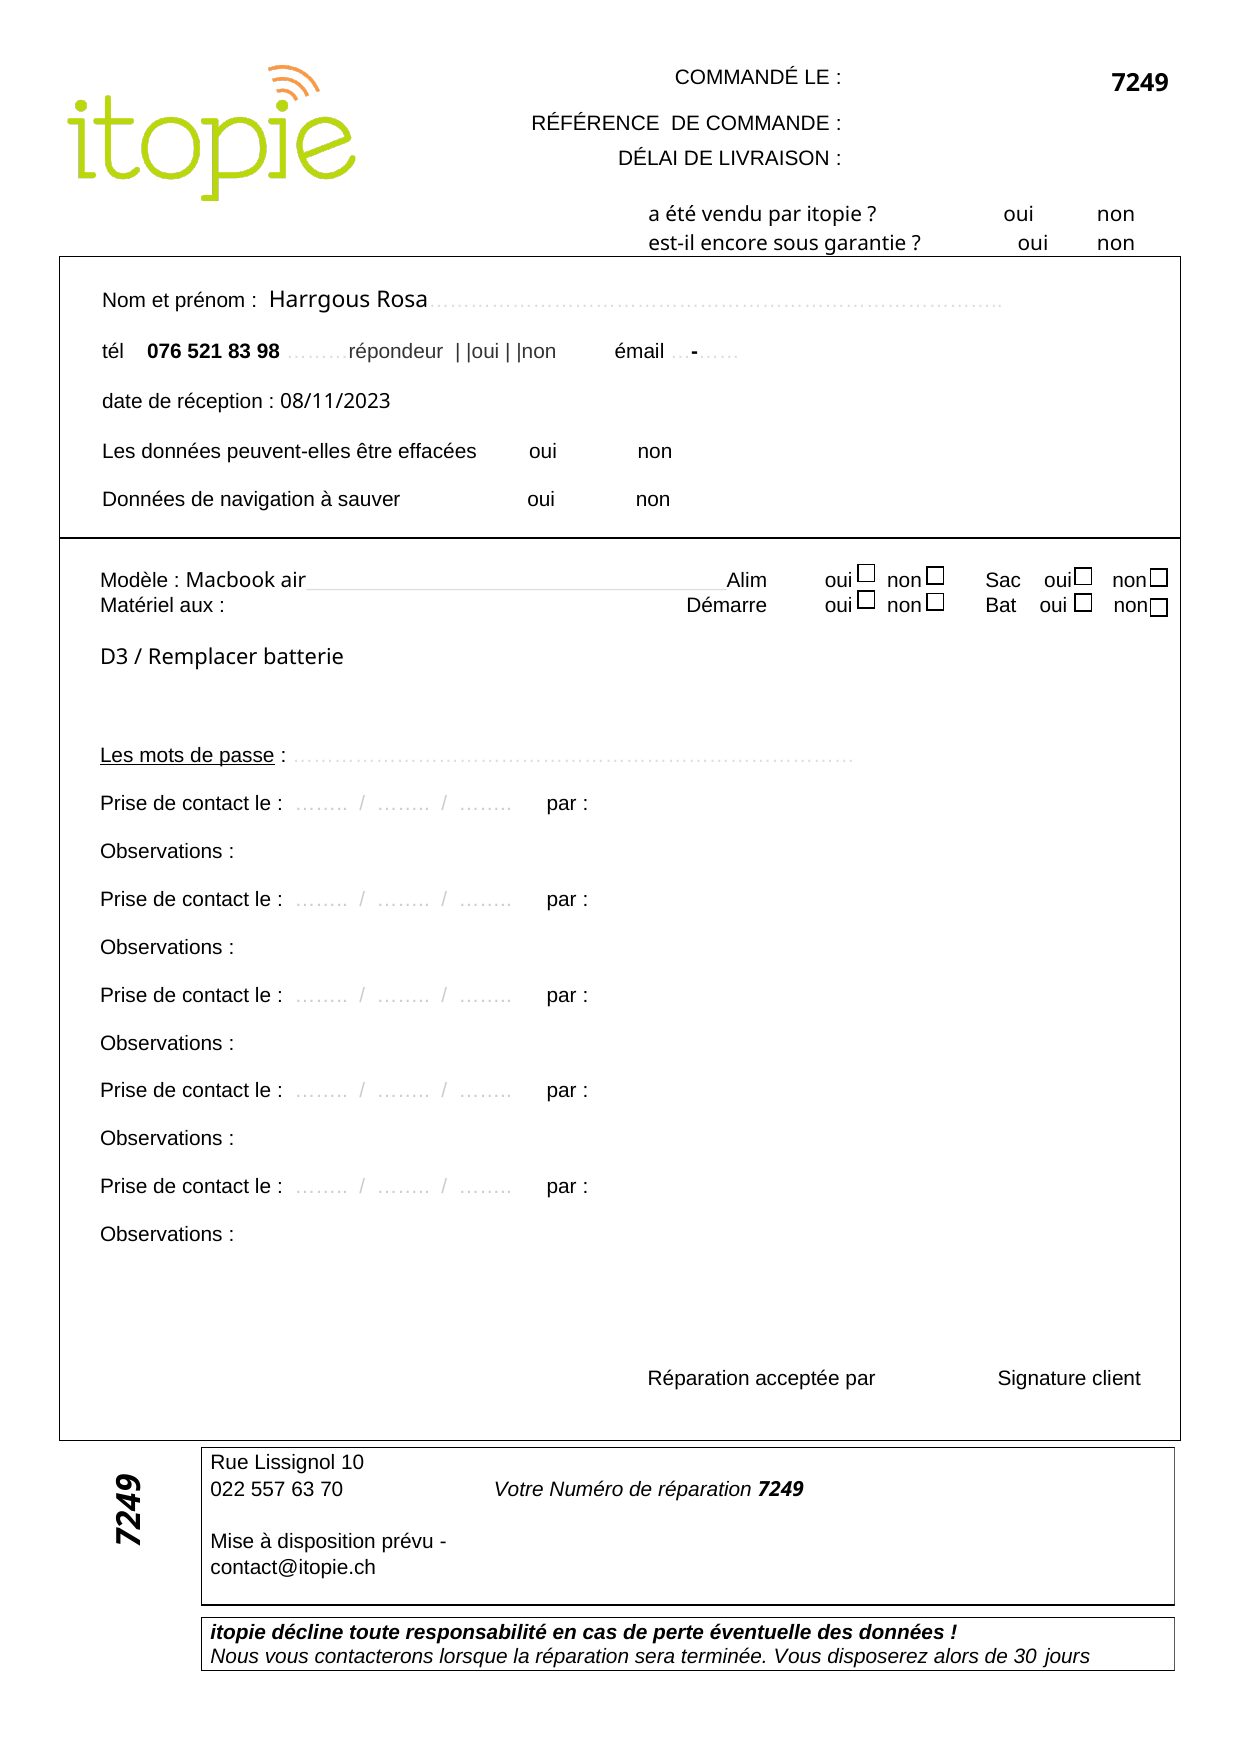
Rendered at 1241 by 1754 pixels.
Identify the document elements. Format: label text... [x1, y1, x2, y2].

text Prise de contact le : …….. / …….. / …….. par : [60, 1171, 1180, 1198]
text tél 076 521 83 98 ………répondeur | |oui | |non émail …-…… [60, 335, 1180, 362]
text Modèle : Macbook air Alim oui non Sac oui non [879, 562, 925, 590]
text Observations : [60, 1027, 1180, 1054]
text Observations : [60, 1123, 1180, 1150]
text Réparation acceptée par Signature client [60, 1363, 1180, 1390]
text date de réception : 08/11/2023 [60, 383, 1180, 415]
table_header 7249 [59, 1441, 195, 1677]
picture [67, 65, 356, 201]
table_cell itopie décline toute responsabilité en cas de perte éventuelle des données ! Nous vous contacterons lorsque la réparation sera terminée. Vous disposerez alors de 30 jours [195, 1611, 1180, 1677]
text Les données peuvent-elles être effacées oui non [60, 436, 1180, 463]
table_cell DÉLAI DE LIVRAISON : [490, 140, 847, 175]
table_header COMMANDÉ LE : [490, 59, 847, 104]
table_header Rue Lissignol 10 022 557 63 70 Votre Numéro de réparation 7249 Mise à disposition prévu - contact@itopie.ch [195, 1441, 1180, 1611]
text Observations : [60, 931, 1180, 958]
table_header 7249 [847, 59, 1180, 104]
text a été vendu par itopie ? oui non [59, 199, 1181, 228]
text Matériel aux : Démarre oui non Bat oui non [60, 590, 1180, 617]
text est-il encore sous garantie ? oui non [59, 228, 1181, 256]
text D3 / Remplacer batterie [60, 638, 1180, 671]
table_cell RÉFÉRENCE DE COMMANDE : [490, 105, 847, 140]
text Prise de contact le : …….. / …….. / …….. par : [60, 883, 1180, 911]
text Observations : [60, 836, 1180, 863]
text Données de navigation à sauver oui non [60, 484, 1180, 511]
text Les mots de passe : ……………………………………………………………………… [60, 740, 1180, 767]
text Prise de contact le : …….. / …….. / …….. par : [60, 1075, 1180, 1102]
text Modèle : Macbook air Alim oui non Sac oui non [948, 562, 1180, 590]
table_cell [847, 105, 1180, 140]
text Modèle : Macbook air Alim oui non Sac oui non [60, 562, 856, 590]
table_cell [847, 140, 1180, 175]
text Nom et prénom : Harrgous Rosa……………………………………………………………………….. [60, 280, 1180, 314]
text Prise de contact le : …….. / …….. / …….. par : [60, 788, 1180, 815]
text Prise de contact le : …….. / …….. / …….. par : [60, 979, 1180, 1006]
text Observations : [60, 1219, 1180, 1246]
